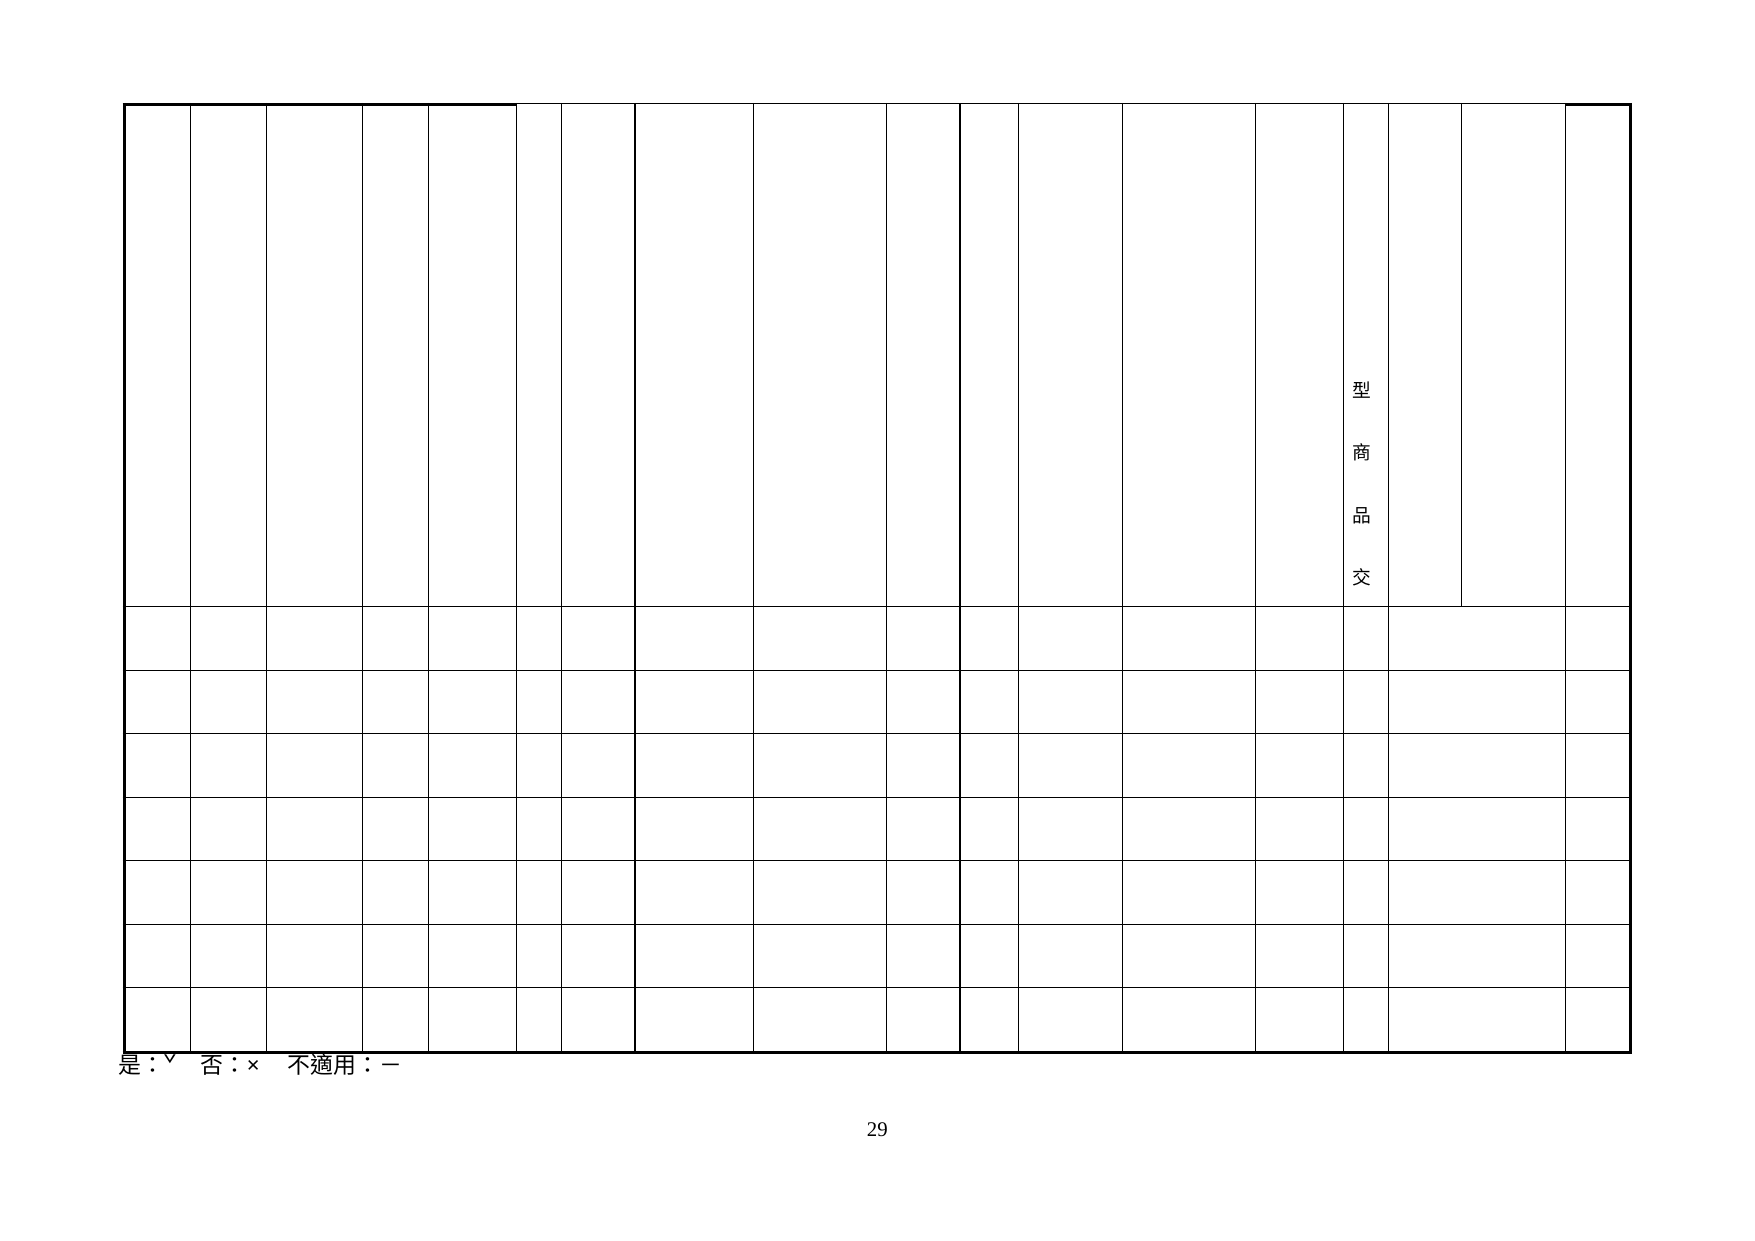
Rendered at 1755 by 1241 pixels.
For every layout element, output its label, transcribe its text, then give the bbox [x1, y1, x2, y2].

table_cell [1019, 607, 1122, 669]
table_cell [754, 671, 886, 733]
table_cell [636, 734, 753, 797]
table_cell [1566, 925, 1629, 987]
table_cell [363, 925, 428, 987]
table_cell [636, 988, 753, 1051]
table_cell [429, 798, 516, 860]
table_cell [1019, 671, 1122, 733]
table_cell [517, 988, 561, 1051]
table_cell [517, 671, 561, 733]
table_cell [517, 861, 561, 924]
table_cell [1123, 861, 1255, 924]
table_cell [562, 104, 634, 606]
table_cell [887, 861, 959, 924]
table_cell [1566, 798, 1629, 860]
table_cell [517, 798, 561, 860]
table_cell [517, 734, 561, 797]
table_cell [1123, 988, 1255, 1051]
table_cell [1344, 861, 1388, 924]
table_cell [517, 607, 561, 669]
table_cell [1389, 861, 1565, 924]
table_cell [887, 798, 959, 860]
table_cell [754, 798, 886, 860]
table_cell [1019, 925, 1122, 987]
table_cell [636, 925, 753, 987]
table_cell [1344, 734, 1388, 797]
table_cell [1344, 925, 1388, 987]
table_cell [636, 607, 753, 669]
table_cell [517, 925, 561, 987]
table_cell [562, 734, 634, 797]
table_cell [363, 861, 428, 924]
table_cell [267, 798, 362, 860]
table_cell [1123, 925, 1255, 987]
table_cell 是否派專人解說，並依規辦理。 向自然人客戶提供結構型商品交易服務， [1344, 104, 1388, 606]
table_cell [126, 988, 190, 1051]
table_cell [126, 861, 190, 924]
table_cell [961, 925, 1018, 987]
table_cell [754, 734, 886, 797]
table_cell [363, 671, 428, 733]
table_cell [363, 734, 428, 797]
table_cell [126, 671, 190, 733]
table_cell [191, 798, 266, 860]
table_header [429, 106, 516, 606]
table_cell [191, 607, 266, 669]
table_cell [1019, 734, 1122, 797]
table_cell [267, 607, 362, 669]
table_cell [1123, 734, 1255, 797]
table_cell [1344, 671, 1388, 733]
table_cell [267, 988, 362, 1051]
table_cell [1566, 671, 1629, 733]
table_cell [754, 925, 886, 987]
table_cell [754, 104, 886, 606]
table_cell [517, 104, 561, 606]
table_header [191, 106, 266, 606]
table_cell [1123, 104, 1255, 606]
table_cell [1256, 104, 1343, 606]
table_cell [363, 798, 428, 860]
table_cell [562, 988, 634, 1051]
table_cell [1389, 798, 1565, 860]
table_cell [126, 925, 190, 987]
table_cell [961, 861, 1018, 924]
table_cell [961, 104, 1018, 606]
table_cell [562, 607, 634, 669]
table_cell [961, 988, 1018, 1051]
table_cell [1256, 798, 1343, 860]
table_cell [961, 734, 1018, 797]
table_cell [754, 861, 886, 924]
table_cell [636, 104, 753, 606]
table_cell [1256, 861, 1343, 924]
table_cell [1566, 607, 1629, 669]
table_cell [562, 798, 634, 860]
table_cell [191, 671, 266, 733]
table_cell [191, 988, 266, 1051]
table_cell [1389, 671, 1565, 733]
text 是：ˇ 否：× 不適用：－ [118, 1054, 1606, 1079]
table_cell [1123, 798, 1255, 860]
table_cell [1256, 734, 1343, 797]
table_cell [429, 734, 516, 797]
table_cell [636, 798, 753, 860]
table_cell [429, 861, 516, 924]
table_cell [1256, 925, 1343, 987]
table_cell [1462, 104, 1565, 606]
table_cell [1389, 607, 1565, 669]
table_cell [1389, 925, 1565, 987]
table_cell [267, 734, 362, 797]
table_cell [1019, 798, 1122, 860]
table_header [363, 106, 428, 606]
table_cell [267, 671, 362, 733]
table_cell [363, 607, 428, 669]
table_cell [429, 988, 516, 1051]
table_cell [1256, 607, 1343, 669]
table_cell [754, 607, 886, 669]
table_cell [887, 734, 959, 797]
table_cell [887, 925, 959, 987]
table_cell [887, 988, 959, 1051]
table_cell [961, 607, 1018, 669]
table_cell [1566, 734, 1629, 797]
table_header [1566, 106, 1629, 606]
table_cell [1123, 671, 1255, 733]
table_header [267, 106, 362, 606]
table_cell [126, 734, 190, 797]
table_cell [126, 798, 190, 860]
table_cell [363, 988, 428, 1051]
table_cell [126, 607, 190, 669]
table_cell [429, 607, 516, 669]
table_cell [191, 734, 266, 797]
table_cell [1344, 988, 1388, 1051]
table_cell [1389, 988, 1565, 1051]
table_cell [1019, 988, 1122, 1051]
table_cell [754, 988, 886, 1051]
table_cell [636, 671, 753, 733]
table_cell [961, 798, 1018, 860]
table_cell [1566, 988, 1629, 1051]
table_cell [562, 671, 634, 733]
table_cell [191, 925, 266, 987]
table_cell [1566, 861, 1629, 924]
table_cell [1344, 798, 1388, 860]
table_header [126, 106, 190, 606]
table_cell [961, 671, 1018, 733]
table_cell [1256, 671, 1343, 733]
table_cell [191, 861, 266, 924]
table_cell [267, 925, 362, 987]
table_cell [429, 671, 516, 733]
table_cell [1019, 861, 1122, 924]
table_cell [1389, 734, 1565, 797]
table_cell [1256, 988, 1343, 1051]
table_cell [429, 925, 516, 987]
table_cell [1019, 104, 1122, 606]
table_cell [1344, 607, 1388, 669]
table_cell [267, 861, 362, 924]
table_cell [1123, 607, 1255, 669]
table_cell [1389, 104, 1461, 606]
table_cell [887, 671, 959, 733]
table_cell [562, 925, 634, 987]
table_cell [887, 104, 959, 606]
table_cell [562, 861, 634, 924]
table_cell [636, 861, 753, 924]
table_cell [887, 607, 959, 669]
